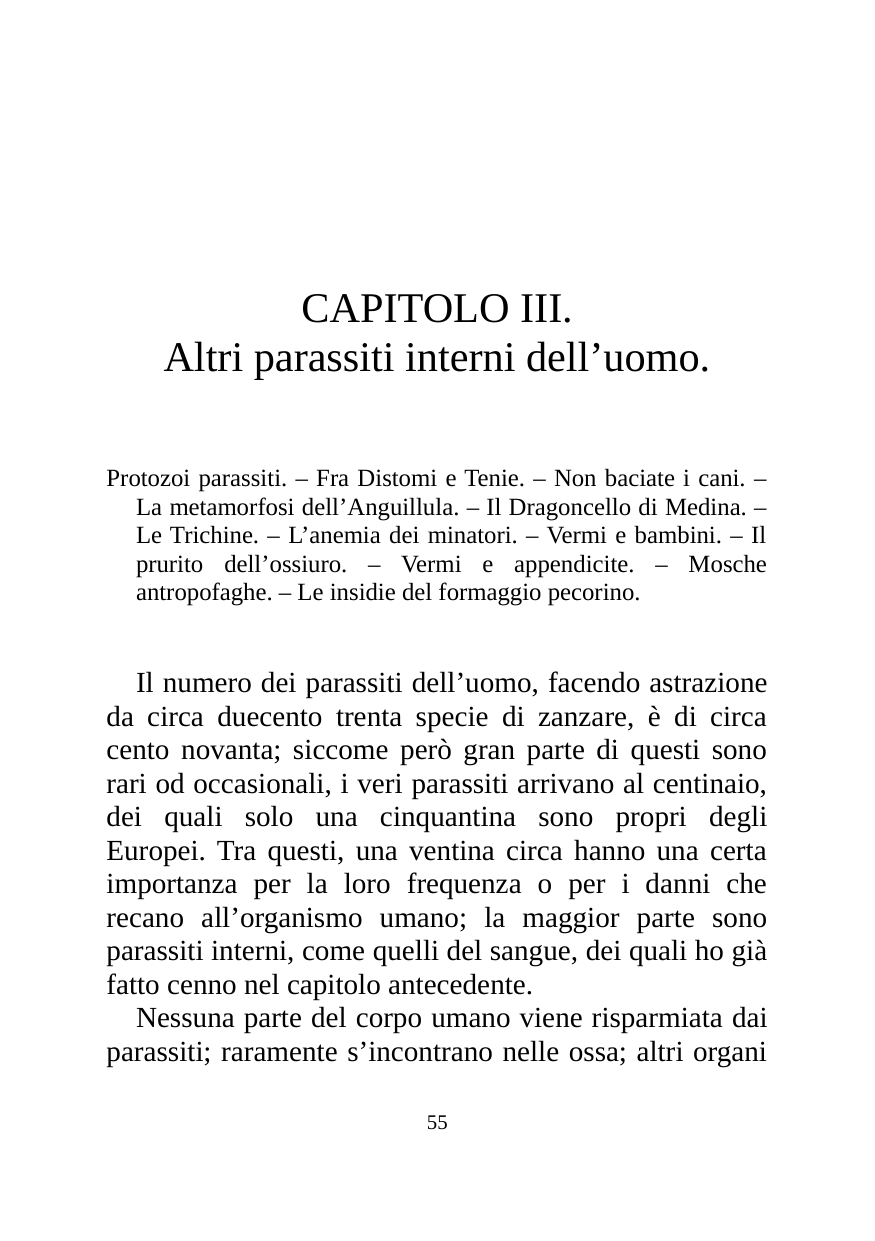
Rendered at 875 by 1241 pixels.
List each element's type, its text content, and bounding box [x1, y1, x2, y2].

subtitle Protozoi parassiti. – Fra Distomi e Tenie. – Non baciate i cani. – La metamorfosi dell’Anguillula. – Il Dragoncello di Medina. – Le Trichine. – L’anemia dei minatori. – Vermi e bambini. – Il prurito dell’ossiuro. – Vermi e appendicite. – Mosche antropofaghe. – Le insidie del formaggio pecorino. [106, 463, 768, 606]
subtitle CAPITOLO III. Altri parassiti interni dell’uomo. [106, 283, 768, 381]
text Nessuna parte del corpo umano viene risparmiata dai parassiti; raramente s’incontrano nelle ossa; altri organi [106, 1001, 768, 1068]
text Il numero dei parassiti dell’uomo, facendo astrazione da circa duecento trenta specie di zanzare, è di circa cento novanta; siccome però gran parte di questi sono rari od occasionali, i veri parassiti arrivano al centinaio, dei quali solo una cinquantina sono propri degli Europei. Tra questi, una ventina circa hanno una certa importanza per la loro frequenza o per i danni che recano all’organismo umano; la maggior parte sono parassiti interni, come quelli del sangue, dei quali ho già fatto cenno nel capitolo antecedente. [106, 665, 768, 1001]
